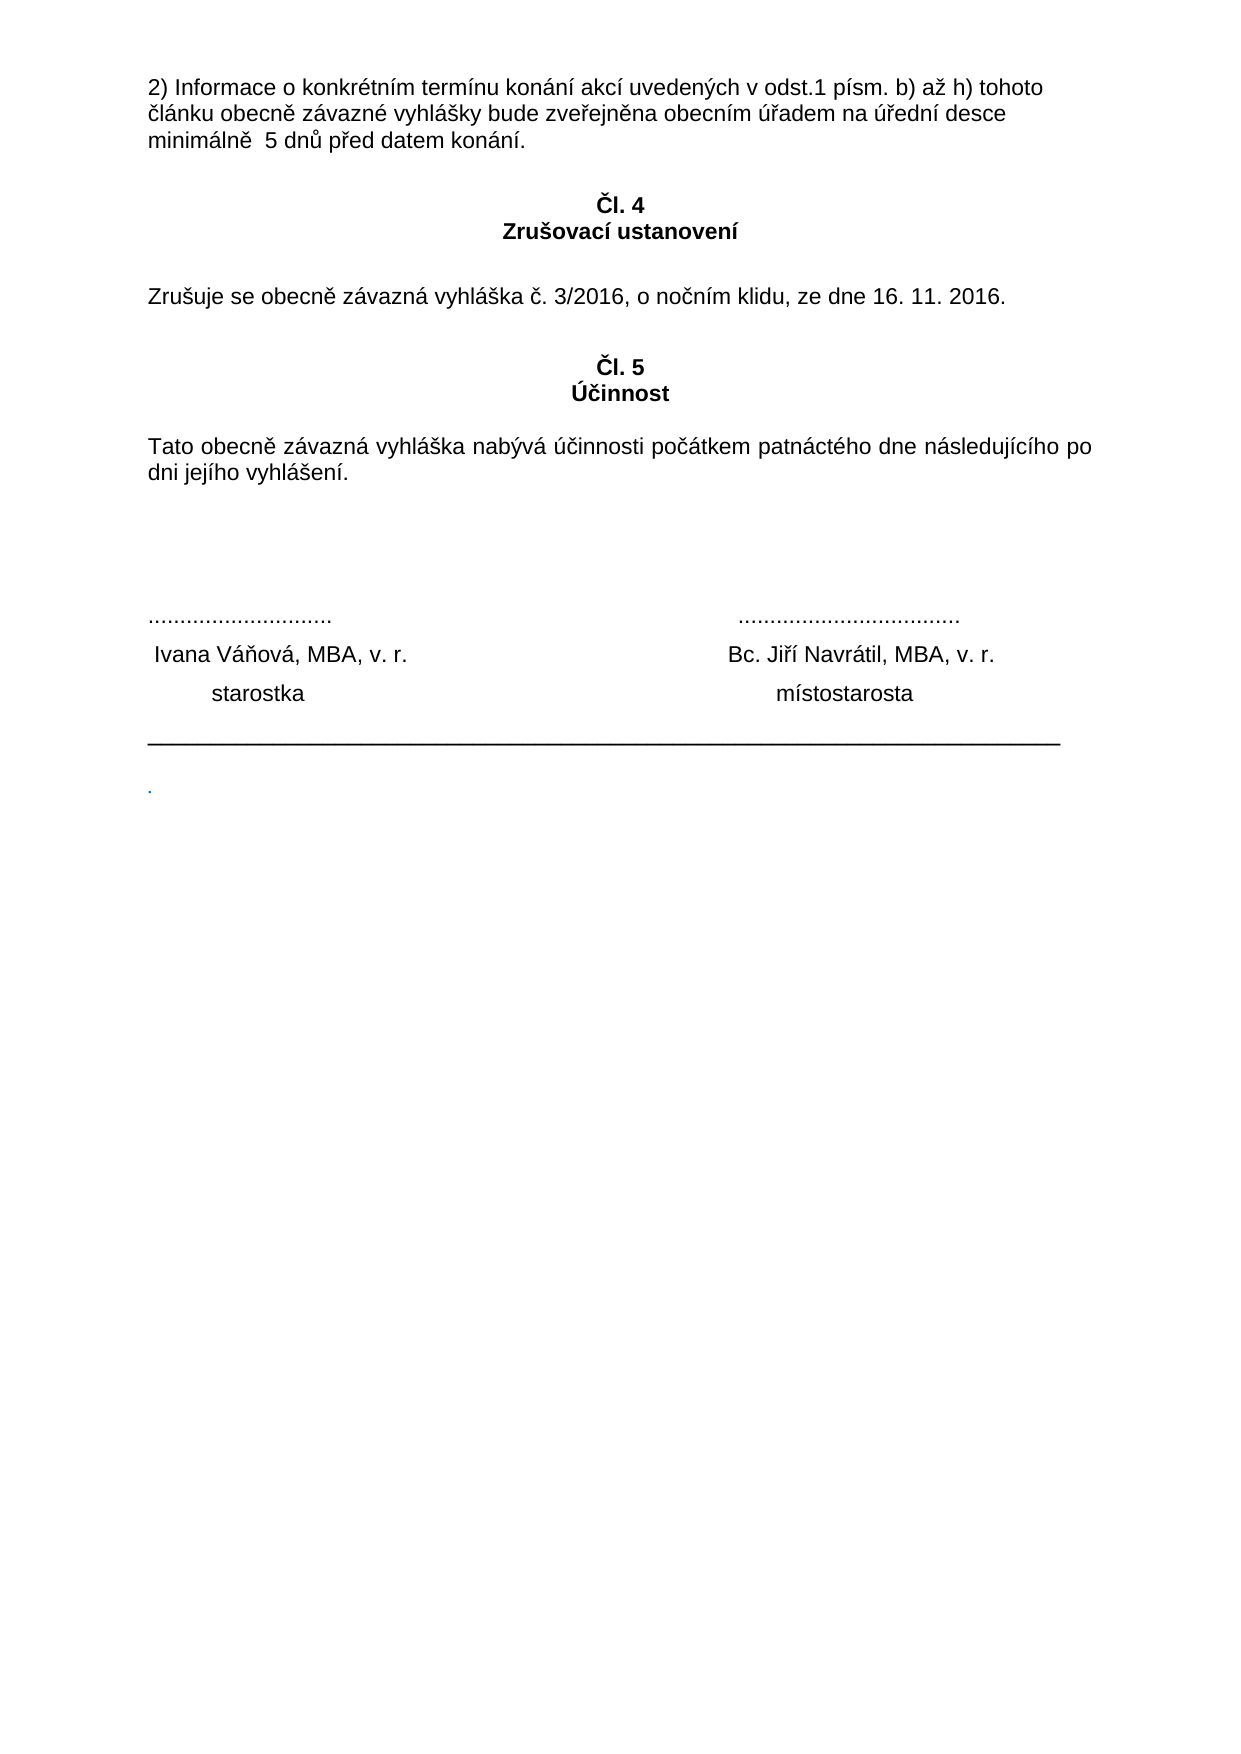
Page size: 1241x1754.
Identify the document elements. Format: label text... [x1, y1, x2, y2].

text Čl. 4 [148, 192, 1093, 218]
text Čl. 5 [148, 354, 1093, 380]
text ............................. ................................... [148, 602, 1093, 628]
text Ivana Váňová, MBA, v. r. Bc. Jiří Navrátil, MBA, v. r. [148, 641, 1093, 667]
text Účinnost [148, 380, 1093, 406]
text starostka místostarosta [148, 680, 1093, 706]
text _________________________________________________________________________ [148, 719, 1093, 747]
text Zrušovací ustanovení [148, 218, 1093, 244]
text . [148, 774, 1093, 798]
text 2) Informace o konkrétním termínu konání akcí uvedených v odst.1 písm. b) až h) tohoto článku obecně závazné vyhlášky bude zveřejněna obecním úřadem na úřední desce minimálně 5 dnů před datem konání. [148, 74, 1093, 179]
text Tato obecně závazná vyhláška nabývá účinnosti počátkem patnáctého dne následujícího po dni jejího vyhlášení. [148, 433, 1093, 486]
text Zrušuje se obecně závazná vyhláška č. 3/2016, o nočním klidu, ze dne 16. 11. 2016. [148, 283, 1093, 310]
